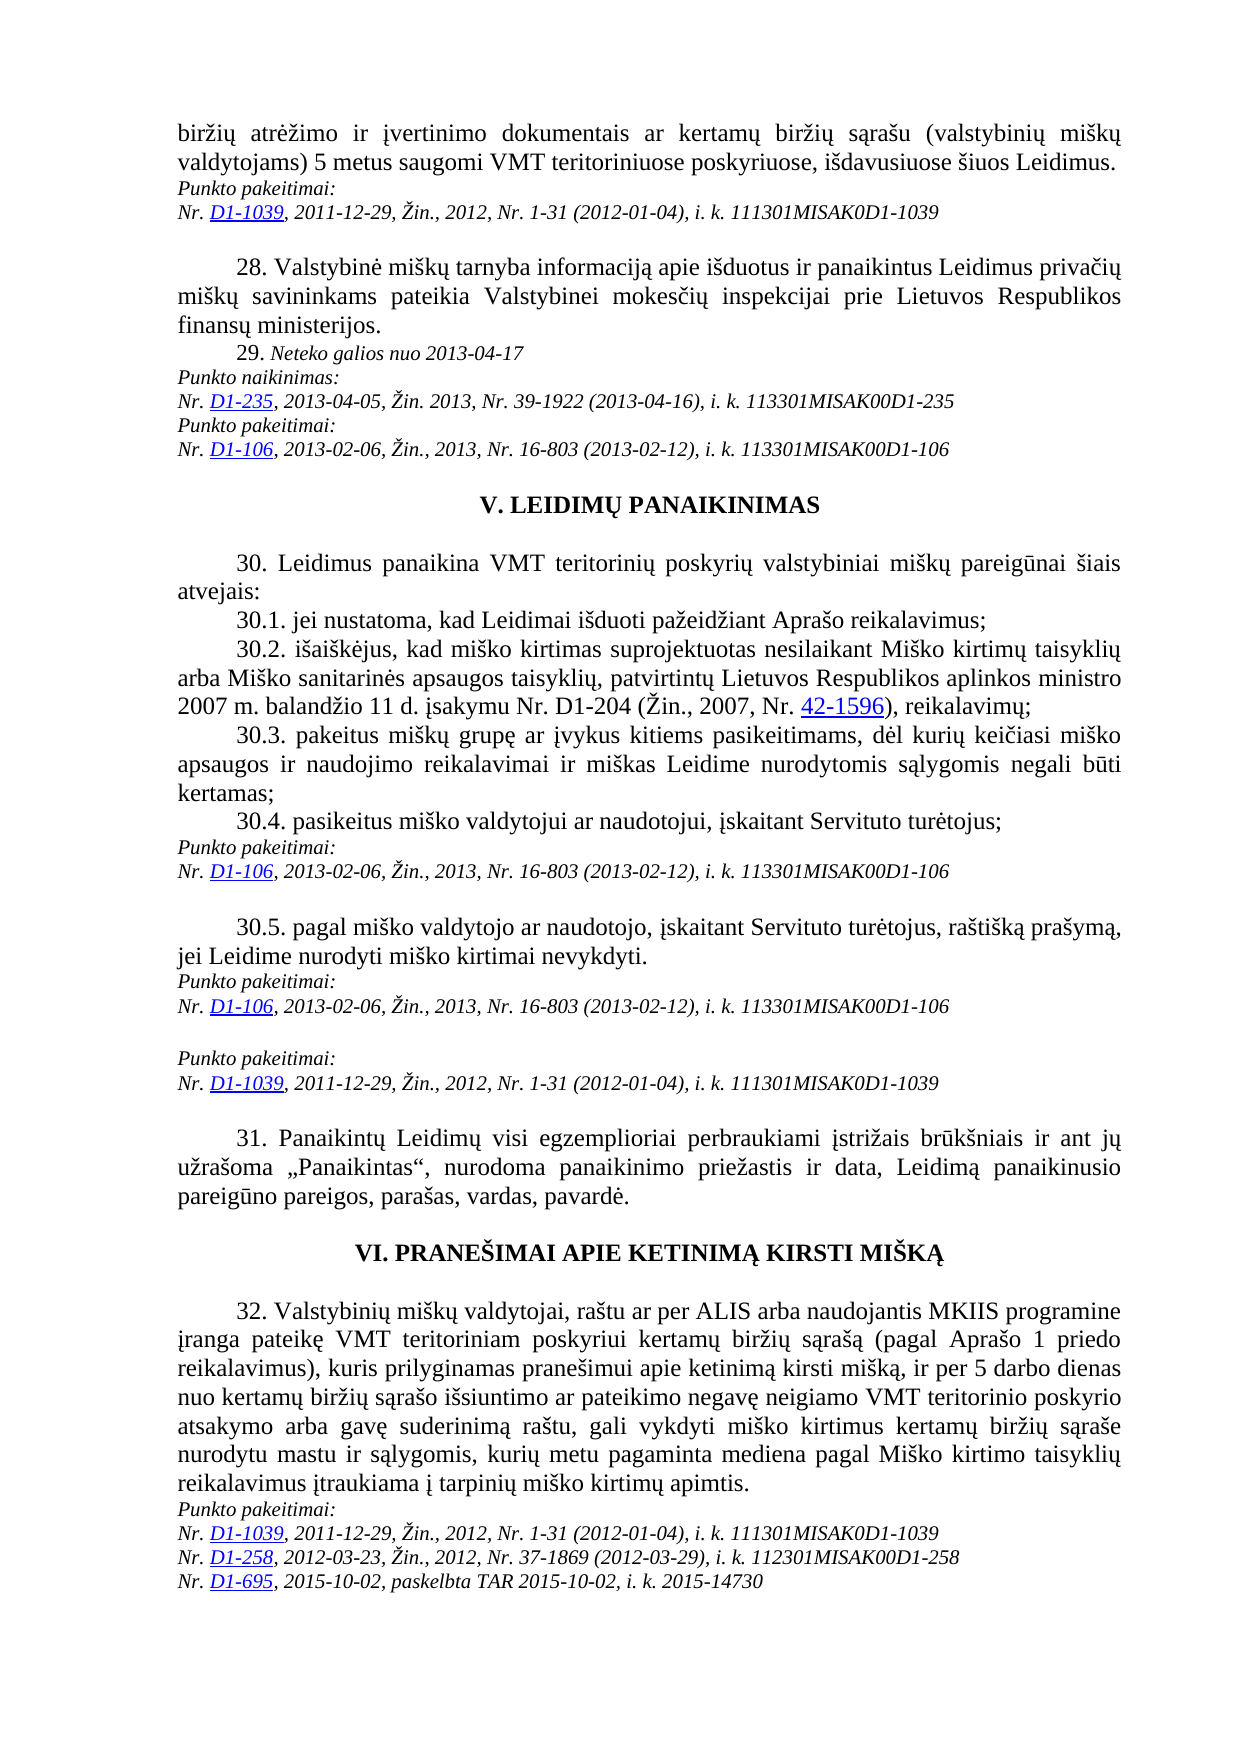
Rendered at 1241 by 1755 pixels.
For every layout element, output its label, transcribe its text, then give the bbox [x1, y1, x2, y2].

text 32. Valstybinių miškų valdytojai, raštu ar per ALIS arba naudojantis MKIIS programine įranga pateikę VMT teritoriniam poskyriui kertamų biržių sąrašą (pagal Aprašo 1 priedo reikalavimus), kuris prilyginamas pranešimui apie ketinimą kirsti mišką, ir per 5 darbo dienas nuo kertamų biržių sąrašo išsiuntimo ar pateikimo negavę neigiamo VMT teritorinio poskyrio atsakymo arba gavę suderinimą raštu, gali vykdyti miško kirtimus kertamų biržių sąraše nurodytu mastu ir sąlygomis, kurių metu pagaminta mediena pagal Miško kirtimo taisyklių reikalavimus įtraukiama į tarpinių miško kirtimų apimtis. [177, 1296, 1122, 1497]
text Punkto pakeitimai: [177, 969, 1122, 993]
text V. LEIDIMŲ PANAIKINIMAS [177, 490, 1122, 519]
text Nr. D1-1039, 2011-12-29, Žin., 2012, Nr. 1-31 (2012-01-04), i. k. 111301MISAK0D1-1039 [177, 1521, 1122, 1545]
text Nr. D1-106, 2013-02-06, Žin., 2013, Nr. 16-803 (2013-02-12), i. k. 113301MISAK00D1-106 [177, 993, 1122, 1018]
text 30.1. jei nustatoma, kad Leidimai išduoti pažeidžiant Aprašo reikalavimus; [177, 605, 1122, 634]
text 28. Valstybinė miškų tarnyba informaciją apie išduotus ir panaikintus Leidimus privačių miškų savininkams pateikia Valstybinei mokesčių inspekcijai prie Lietuvos Respublikos finansų ministerijos. [177, 252, 1122, 339]
text Punkto pakeitimai: [177, 176, 1122, 200]
text 31. Panaikintų Leidimų visi egzemplioriai perbraukiami įstrižais brūkšniais ir ant jų užrašoma „Panaikintas“, nurodoma panaikinimo priežastis ir data, Leidimą panaikinusio pareigūno pareigos, parašas, vardas, pavardė. [177, 1123, 1122, 1209]
text Punkto pakeitimai: [177, 413, 1122, 437]
text 30.3. pakeitus miškų grupę ar įvykus kitiems pasikeitimams, dėl kurių keičiasi miško apsaugos ir naudojimo reikalavimai ir miškas Leidime nurodytomis sąlygomis negali būti kertamas; [177, 720, 1122, 806]
text Nr. D1-235, 2013-04-05, Žin. 2013, Nr. 39-1922 (2013-04-16), i. k. 113301MISAK00D1-235 [177, 389, 1122, 413]
text Nr. D1-106, 2013-02-06, Žin., 2013, Nr. 16-803 (2013-02-12), i. k. 113301MISAK00D1-106 [177, 859, 1122, 883]
text Nr. D1-106, 2013-02-06, Žin., 2013, Nr. 16-803 (2013-02-12), i. k. 113301MISAK00D1-106 [177, 437, 1122, 461]
text Punkto pakeitimai: [177, 1046, 1122, 1070]
text Nr. D1-1039, 2011-12-29, Žin., 2012, Nr. 1-31 (2012-01-04), i. k. 111301MISAK0D1-1039 [177, 200, 1122, 224]
text Nr. D1-695, 2015-10-02, paskelbta TAR 2015-10-02, i. k. 2015-14730 [177, 1569, 1122, 1593]
text VI. PRANEŠIMAI APIE KETINIMĄ KIRSTI MIŠKĄ [177, 1238, 1122, 1267]
text 30.4. pasikeitus miško valdytojui ar naudotojui, įskaitant Servituto turėtojus; [177, 806, 1122, 835]
text Punkto pakeitimai: [177, 1497, 1122, 1521]
text 30.2. išaiškėjus, kad miško kirtimas suprojektuotas nesilaikant Miško kirtimų taisyklių arba Miško sanitarinės apsaugos taisyklių, patvirtintų Lietuvos Respublikos aplinkos ministro 2007 m. balandžio 11 d. įsakymu Nr. D1-204 (Žin., 2007, Nr. 42-1596), reikalavimų; [177, 634, 1122, 720]
text biržių atrėžimo ir įvertinimo dokumentais ar kertamų biržių sąrašu (valstybinių miškų valdytojams) 5 metus saugomi VMT teritoriniuose poskyriuose, išdavusiuose šiuos Leidimus. [177, 118, 1122, 176]
text Nr. D1-1039, 2011-12-29, Žin., 2012, Nr. 1-31 (2012-01-04), i. k. 111301MISAK0D1-1039 [177, 1070, 1122, 1094]
text 30.5. pagal miško valdytojo ar naudotojo, įskaitant Servituto turėtojus, raštišką prašymą, jei Leidime nurodyti miško kirtimai nevykdyti. [177, 912, 1122, 969]
text Punkto pakeitimai: [177, 835, 1122, 859]
text Nr. D1-258, 2012-03-23, Žin., 2012, Nr. 37-1869 (2012-03-29), i. k. 112301MISAK00D1-258 [177, 1545, 1122, 1569]
text Punkto naikinimas: [177, 365, 1122, 389]
text 29. Neteko galios nuo 2013-04-17 [177, 339, 1122, 365]
text 30. Leidimus panaikina VMT teritorinių poskyrių valstybiniai miškų pareigūnai šiais atvejais: [177, 548, 1122, 605]
